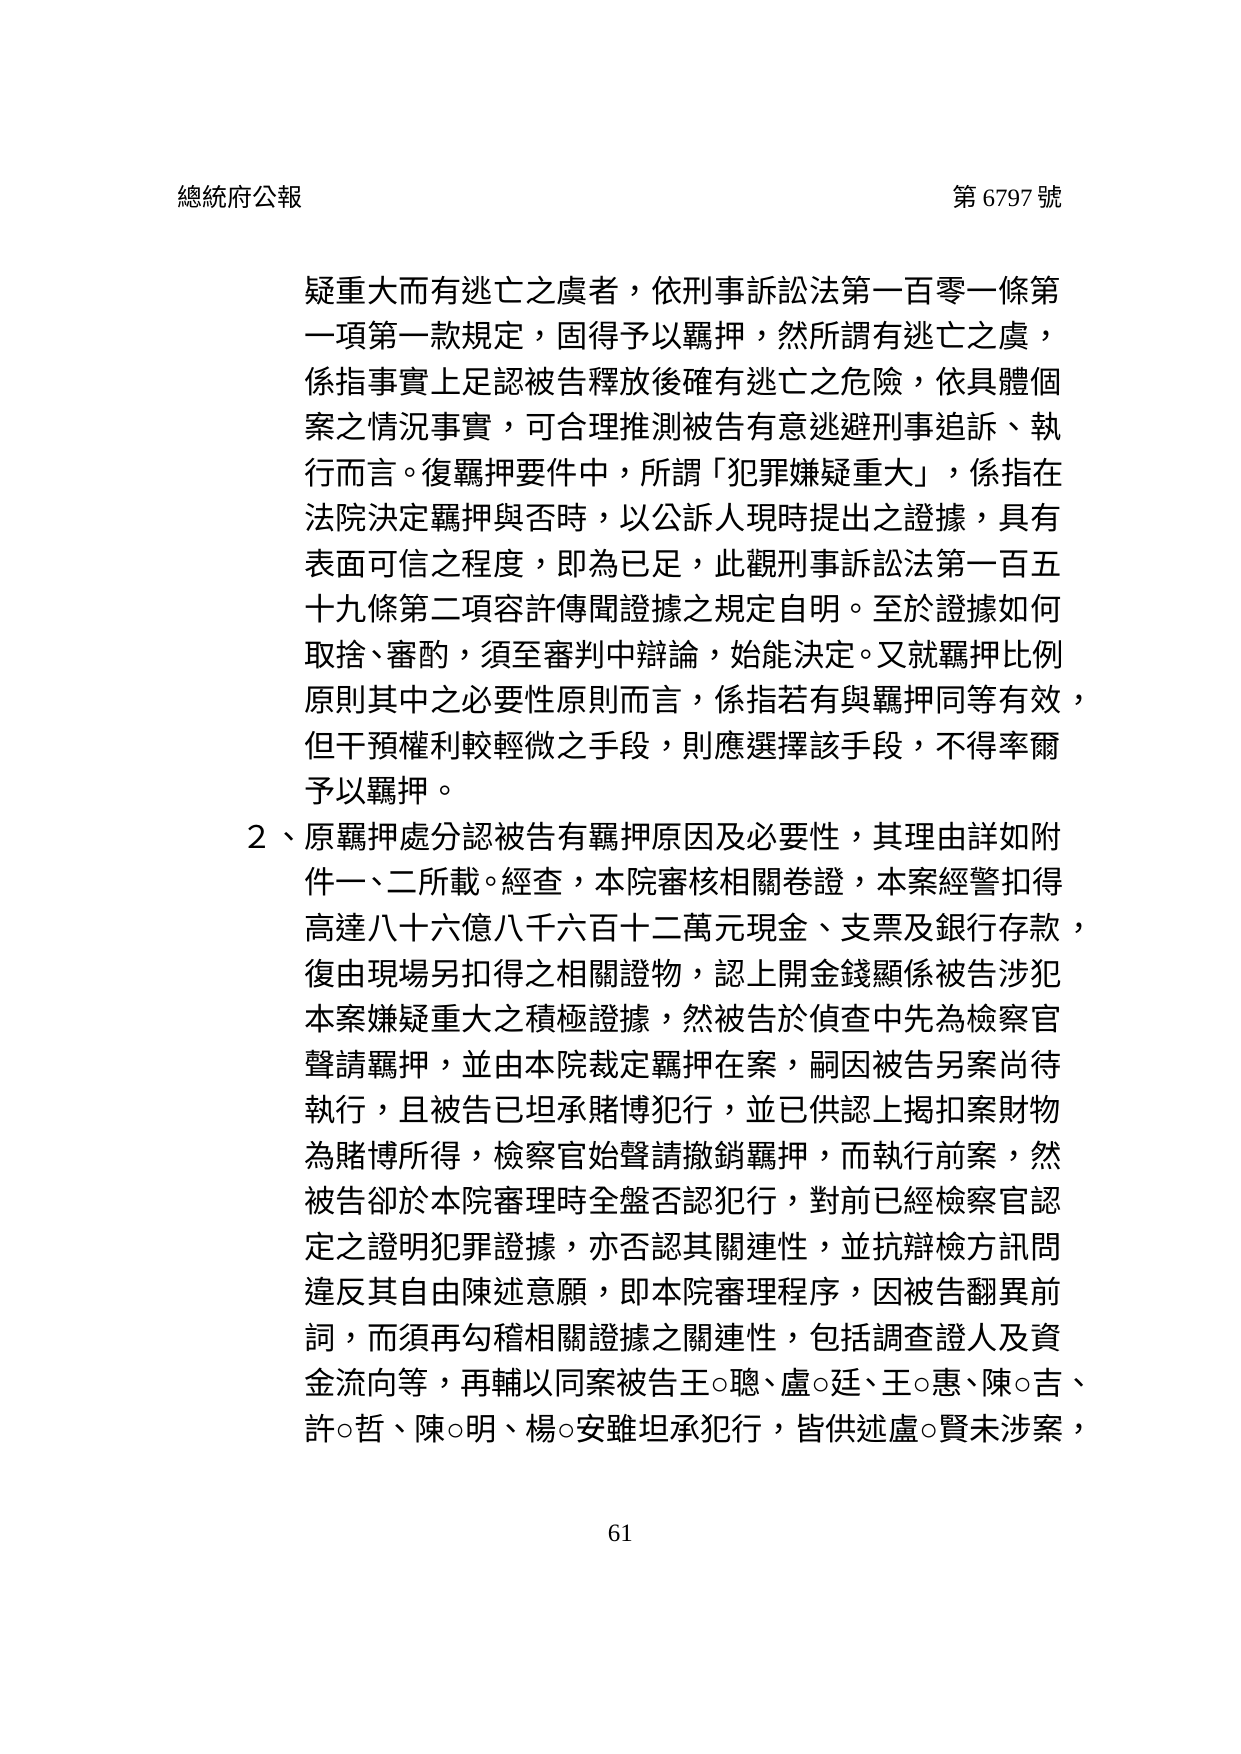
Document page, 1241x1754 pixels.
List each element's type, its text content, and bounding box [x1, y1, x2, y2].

text １、刑事被告經訊問後，認有法定羈押原因，於必要時得羈押之，所謂必要與否或執行羈押後，有無繼續之必要，仍由法院斟酌訴訟進行程度及其他一切情事而為認定，除有刑事訴訟法第一百十四條各款所列情形之一不得駁回者外，准許與否，該管法院有自由裁量之權，衡非被告所得強求（最高法院四十六年度台抗字第二一號判例意旨參照）。次按所謂羈押，係以實行訴訟、保全證據或刑罰之執行為目的之強制處分，法院應先審查被告是否有刑事訴訟法第一百零一條第一項各款所列情形外，尤應就是否有「非予羈押，顯難進行追訴、審判或執行」之必要情事，依卷內具體客觀事證予以斟酌，以決定是否確有羈押之必要。另法院認被告為前項之接見、通信及受授物件有足致其脫逃或湮滅、偽造、變造證據或勾串共犯或證人之虞者，得依職權命禁止或扣押之，刑事訴訟法第一百零五條第三項亦定有明文。是以通信、接見雖係羈押被告之重要權利，惟於有妨礙被告之保全或證據之保全具體事由時，法院仍非不得限制之。至於被告犯罪嫌疑重大而有逃亡之虞者，依刑事訴訟法第一百零一條第一項第一款規定，固得予以羈押，然所謂有逃亡之虞，係指事實上足認被告釋放後確有逃亡之危險，依具體個案之情況事實，可合理推測被告有意逃避刑事追訴、執行而言。復羈押要件中，所謂「犯罪嫌疑重大」，係指在法院決定羈押與否時，以公訴人現時提出之證據，具有表面可信之程度，即為已足，此觀刑事訴訟法第一百五十九條第二項容許傳聞證據之規定自明。至於證據如何取捨、審酌，須至審判中辯論，始能決定。又就羈押比例原則其中之必要性原則而言，係指若有與羈押同等有效，但干預權利較輕微之手段，則應選擇該手段，不得率爾予以羈押。 [241, 266, 1063, 812]
text ２、原羈押處分認被告有羈押原因及必要性，其理由詳如附件一、二所載。經查，本院審核相關卷證，本案經警扣得高達八十六億八千六百十二萬元現金、支票及銀行存款，復由現場另扣得之相關證物，認上開金錢顯係被告涉犯本案嫌疑重大之積極證據，然被告於偵查中先為檢察官聲請羈押，並由本院裁定羈押在案，嗣因被告另案尚待執行，且被告已坦承賭博犯行，並已供認上揭扣案財物為賭博所得，檢察官始聲請撤銷羈押，而執行前案，然被告卻於本院審理時全盤否認犯行，對前已經檢察官認定之證明犯罪證據，亦否認其關連性，並抗辯檢方訊問違反其自由陳述意願，即本院審理程序，因被告翻異前詞，而須再勾稽相關證據之關連性，包括調查證人及資金流向等，再輔以同案被告王○聰、盧○廷、王○惠、陳○吉、許○哲、陳○明、楊○安雖坦承犯行，皆供述盧○賢未涉案，然渠等與被告相識，其中亦與被告有親屬關係者，恐有偏袒隱匿之虞，且許○哲經本院傳喚尚未到庭，而相關證人尚未傳喚審理，另衡情被告前因經營六合彩賭博，經臺灣高等法院臺南分院於九十年十月四日，以九十年度上易字第一三三○號判決判處有期徒刑一年確定，後逃匿而未到案執行，經臺灣嘉義地方法院檢察署於九十一年二月二十二日發布通緝，且至九十五年三月九日始為警查獲，上開前案扣得之不法利得為一億餘元，既以逃亡而躲避審理、執行，復於躲藏期間，再涉犯本案，竟扣得高達八十六億八千六百十二萬元之犯罪所得，益徵顯然無法僅以高額具保或限制住居之干預權利較輕微方式，取代羈押，而擔保審理程序之進行，亦依上開情況事實，可合理推測被告若未予羈押，恐有逃避刑事審判、執行之情。又相關物證雖經扣押在案，然物證之調查須賴人證之解釋，並非孤立，既被告翻供，供詞反覆，人證部分既有上述合理懷疑有串證之虞，則本案禁止接見通信，亦符合比例原則，原羈押處分已詳為敘述，其審酌並無不當。 [241, 812, 1063, 1449]
